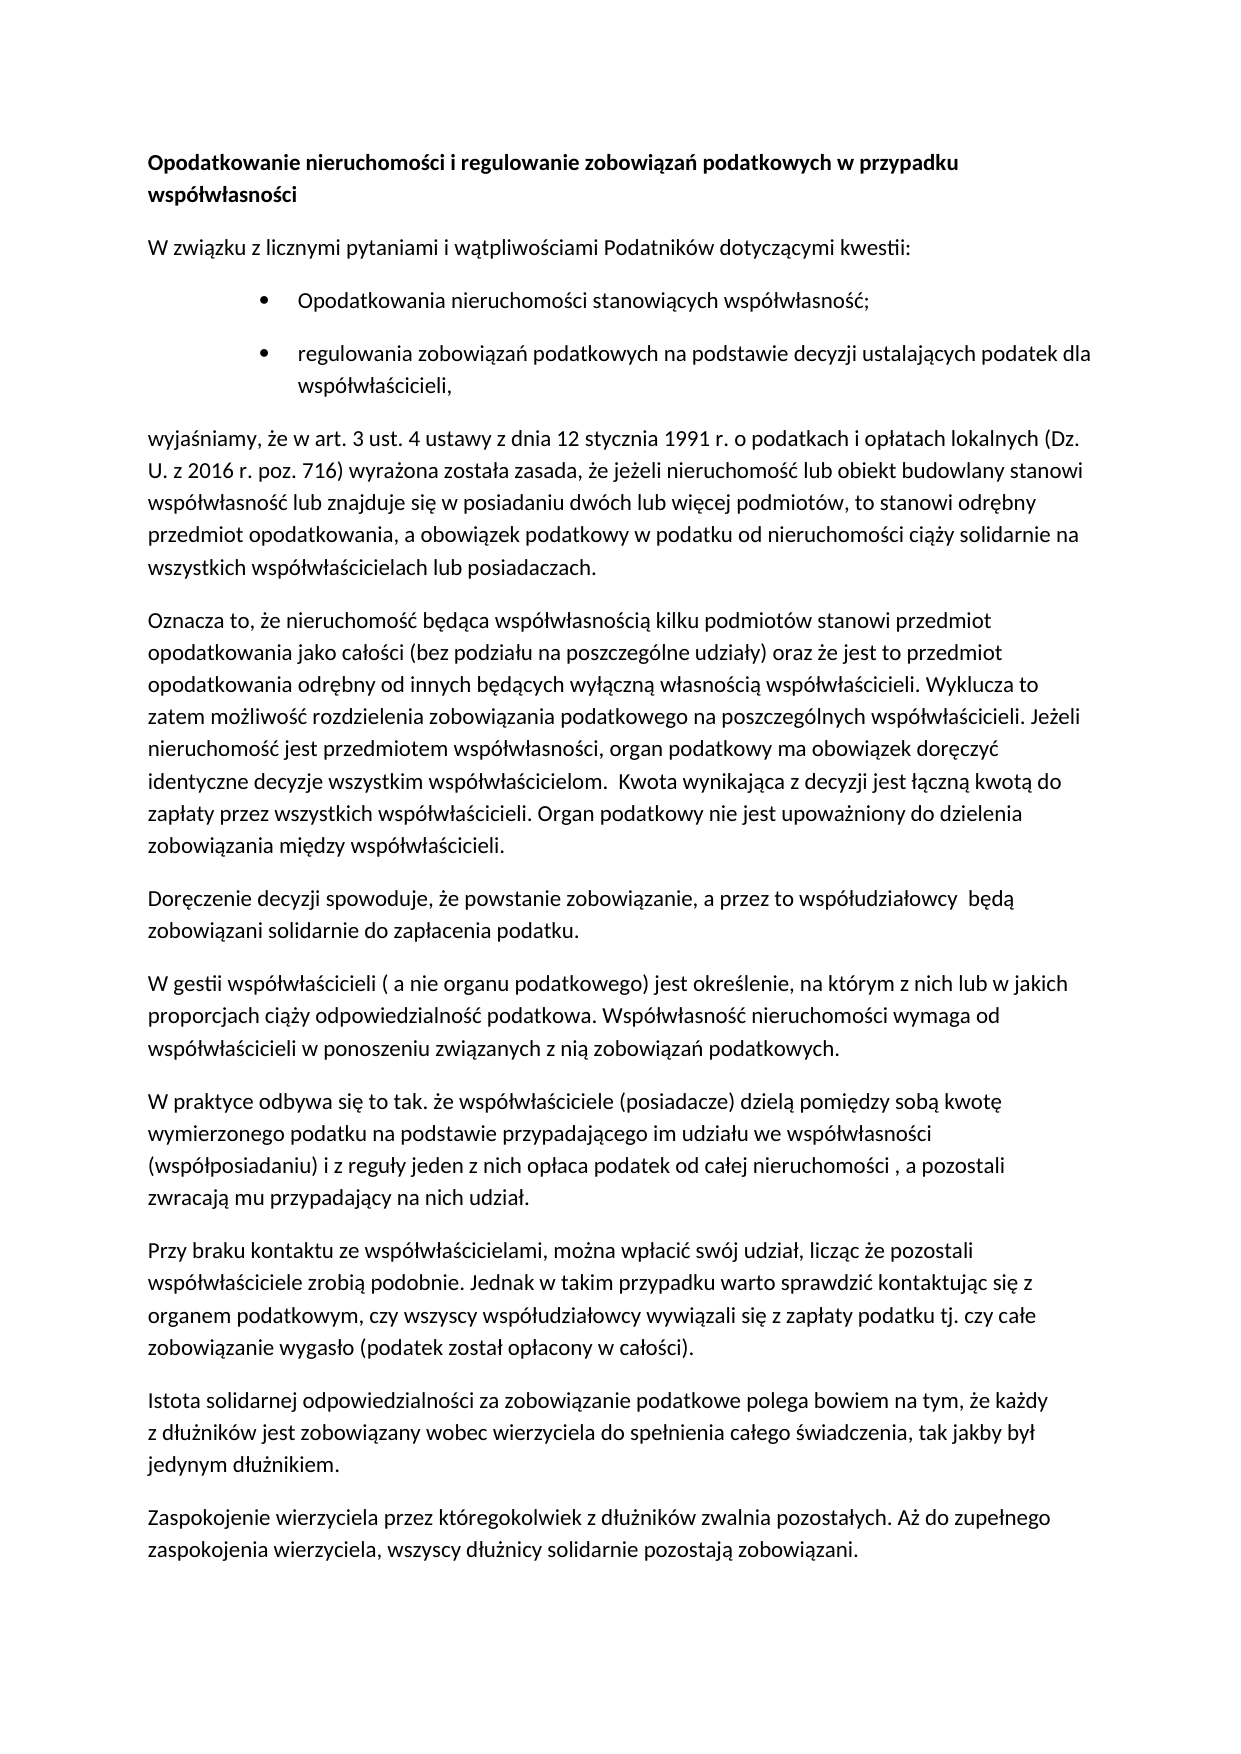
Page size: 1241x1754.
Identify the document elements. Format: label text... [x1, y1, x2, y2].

list regulowania zobowiązań podatkowych na podstawie decyzji ustalających podatek dla współwłaścicieli, [260, 339, 1093, 399]
text Istota solidarnej odpowiedzialności za zobowiązanie podatkowe polega bowiem na tym, że każdy z dłużników jest zobowiązany wobec wierzyciela do spełnienia całego świadczenia, tak jakby był jedynym dłużnikiem. [148, 1386, 1093, 1478]
text Opodatkowanie nieruchomości i regulowanie zobowiązań podatkowych w przypadku współwłasności [148, 148, 1093, 208]
text W gestii współwłaścicieli ( a nie organu podatkowego) jest określenie, na którym z nich lub w jakich proporcjach ciąży odpowiedzialność podatkowa. Współwłasność nieruchomości wymaga od współwłaścicieli w ponoszeniu związanych z nią zobowiązań podatkowych. [148, 969, 1093, 1062]
text W praktyce odbywa się to tak. że współwłaściciele (posiadacze) dzielą pomiędzy sobą kwotę wymierzonego podatku na podstawie przypadającego im udziału we współwłasności (współposiadaniu) i z reguły jeden z nich opłaca podatek od całej nieruchomości , a pozostali zwracają mu przypadający na nich udział. [148, 1087, 1093, 1211]
list Opodatkowania nieruchomości stanowiących współwłasność; [260, 286, 1093, 314]
text Doręczenie decyzji spowoduje, że powstanie zobowiązanie, a przez to współudziałowcy będą zobowiązani solidarnie do zapłacenia podatku. [148, 884, 1093, 944]
text W związku z licznymi pytaniami i wątpliwościami Podatników dotyczącymi kwestii: [148, 233, 1093, 261]
text Oznacza to, że nieruchomość będąca współwłasnością kilku podmiotów stanowi przedmiot opodatkowania jako całości (bez podziału na poszczególne udziały) oraz że jest to przedmiot opodatkowania odrębny od innych będących wyłączną własnością współwłaścicieli. Wyklucza to zatem możliwość rozdzielenia zobowiązania podatkowego na poszczególnych współwłaścicieli. Jeżeli nieruchomość jest przedmiotem współwłasności, organ podatkowy ma obowiązek doręczyć identyczne decyzje wszystkim współwłaścicielom. Kwota wynikająca z decyzji jest łączną kwotą do zapłaty przez wszystkich współwłaścicieli. Organ podatkowy nie jest upoważniony do dzielenia zobowiązania między współwłaścicieli. [148, 606, 1093, 859]
text Zaspokojenie wierzyciela przez któregokolwiek z dłużników zwalnia pozostałych. Aż do zupełnego zaspokojenia wierzyciela, wszyscy dłużnicy solidarnie pozostają zobowiązani. [148, 1503, 1093, 1563]
text Przy braku kontaktu ze współwłaścicielami, można wpłacić swój udział, licząc że pozostali współwłaściciele zrobią podobnie. Jednak w takim przypadku warto sprawdzić kontaktując się z organem podatkowym, czy wszyscy współudziałowcy wywiązali się z zapłaty podatku tj. czy całe zobowiązanie wygasło (podatek został opłacony w całości). [148, 1236, 1093, 1361]
text wyjaśniamy, że w art. 3 ust. 4 ustawy z dnia 12 stycznia 1991 r. o podatkach i opłatach lokalnych (Dz. U. z 2016 r. poz. 716) wyrażona została zasada, że jeżeli nieruchomość lub obiekt budowlany stanowi współwłasność lub znajduje się w posiadaniu dwóch lub więcej podmiotów, to stanowi odrębny przedmiot opodatkowania, a obowiązek podatkowy w podatku od nieruchomości ciąży solidarnie na wszystkich współwłaścicielach lub posiadaczach. [148, 424, 1093, 581]
